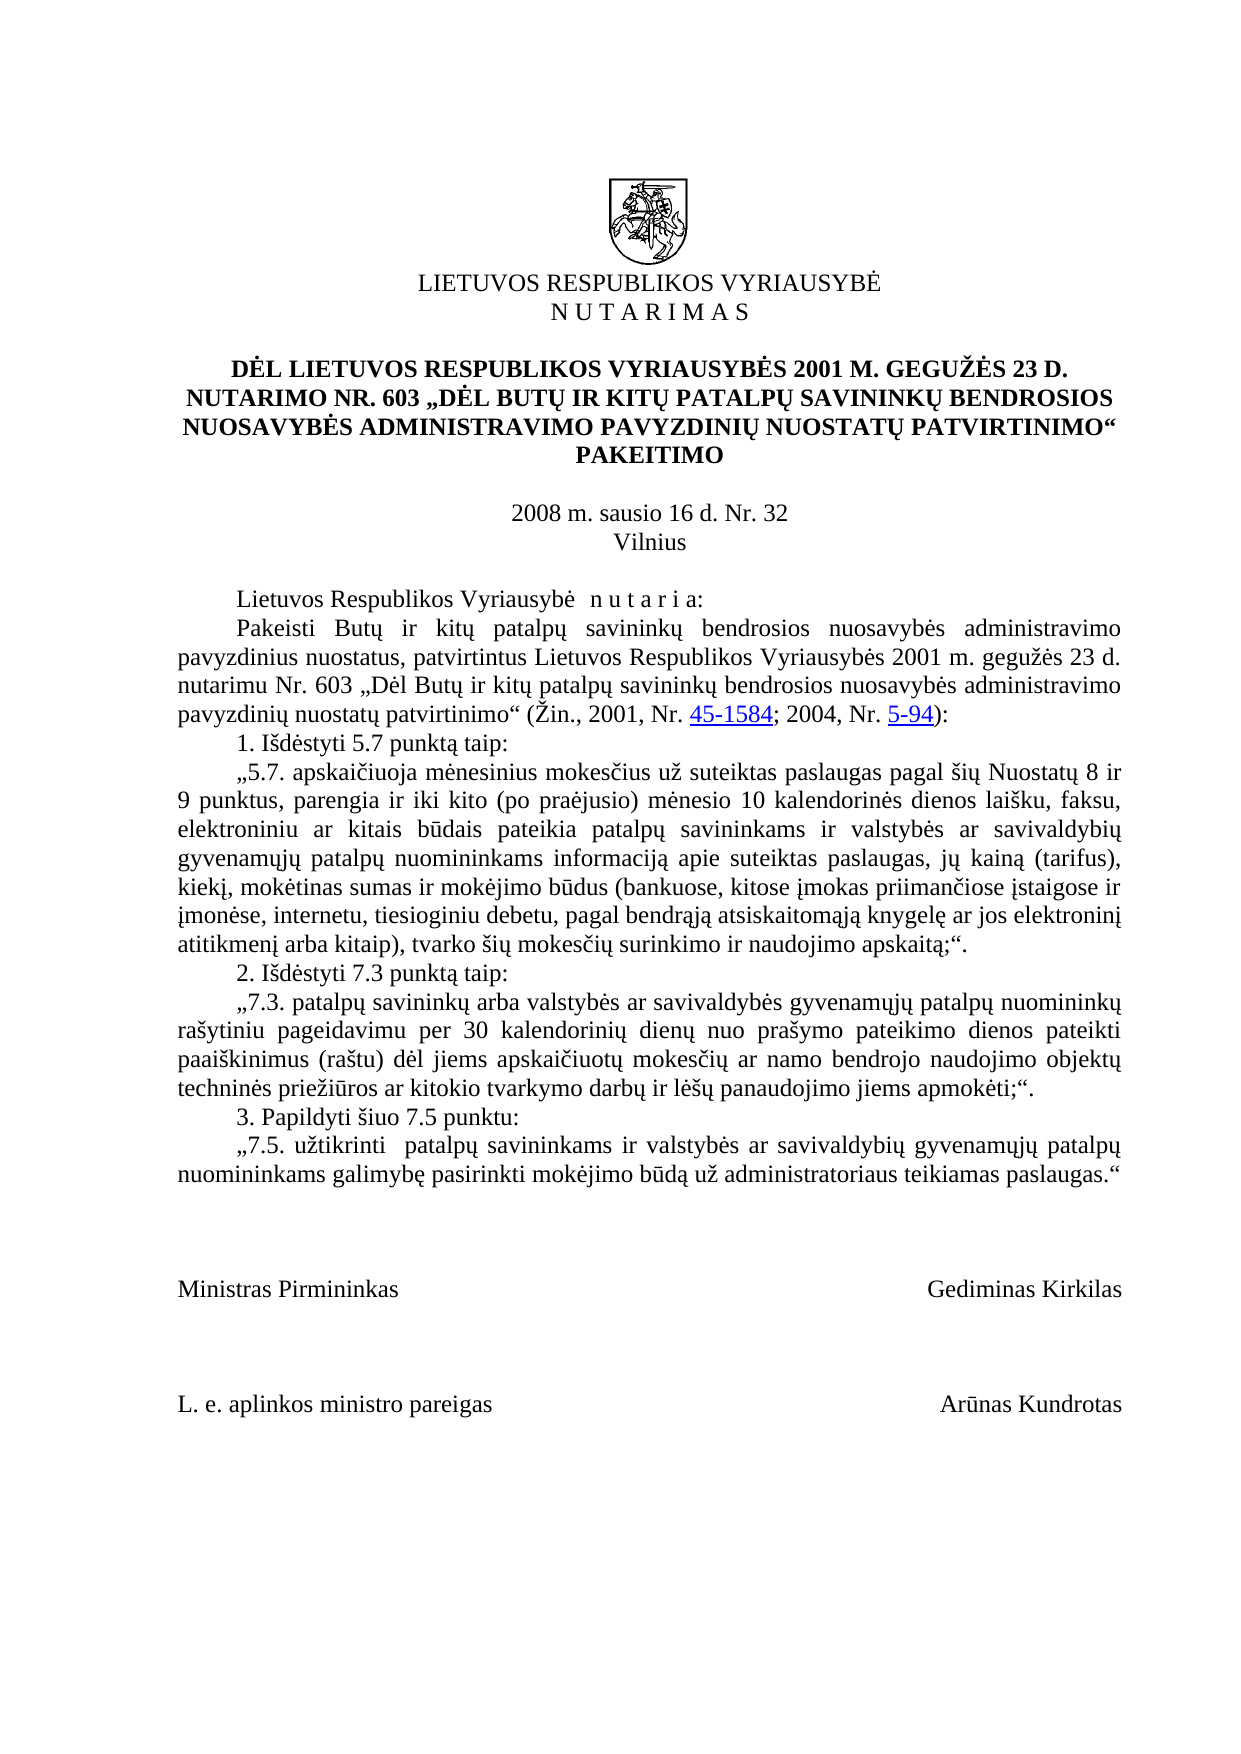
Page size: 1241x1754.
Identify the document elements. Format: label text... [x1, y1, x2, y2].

text 3. Papildyti šiuo 7.5 punktu: [177, 1102, 1122, 1130]
text Lietuvos Respublikos Vyriausybė [177, 268, 1122, 297]
text Pakeisti Butų ir kitų patalpų savininkų bendrosios nuosavybės administravimo pavyzdinius nuostatus, patvirtintus Lietuvos Respublikos Vyriausybės 2001 m. gegužės 23 d. nutarimu Nr. 603 „Dėl Butų ir kitų patalpų savininkų bendrosios nuosavybės administravimo pavyzdinių nuostatų patvirtinimo“ (Žin., 2001, Nr. 45-1584; 2004, Nr. 5-94): [177, 613, 1122, 728]
text 2. Išdėstyti 7.3 punktą taip: [177, 958, 1122, 987]
text DĖL LIETUVOS RESPUBLIKOS VYRIAUSYBĖS 2001 M. GEGUŽĖS 23 D. NUTARIMO NR. 603 „DĖL BUTŲ IR KITŲ PATALPŲ SAVININKŲ BENDROSIOS NUOSAVYBĖS ADMINISTRAVIMO PAVYZDINIŲ NUOSTATŲ PATVIRTINIMO“ PAKEITIMO [177, 354, 1122, 469]
text 1. Išdėstyti 5.7 punktą taip: [177, 728, 1122, 757]
text Lietuvos Respublikos Vyriausybė nutaria: [177, 584, 1122, 613]
text L. e. aplinkos ministro pareigas Arūnas Kundrotas [177, 1389, 1122, 1418]
text Ministras Pirmininkas Gediminas Kirkilas [177, 1274, 1122, 1303]
text NUTARIMAS [177, 297, 1122, 325]
text Vilnius [177, 527, 1122, 555]
text „7.3. patalpų savininkų arba valstybės ar savivaldybės gyvenamųjų patalpų nuomininkų rašytiniu pageidavimu per 30 kalendorinių dienų nuo prašymo pateikimo dienos pateikti paaiškinimus (raštu) dėl jiems apskaičiuotų mokesčių ar namo bendrojo naudojimo objektų techninės priežiūros ar kitokio tvarkymo darbų ir lėšų panaudojimo jiems apmokėti;“. [177, 987, 1122, 1102]
text „7.5. užtikrinti patalpų savininkams ir valstybės ar savivaldybių gyvenamųjų patalpų nuomininkams galimybę pasirinkti mokėjimo būdą už administratoriaus teikiamas paslaugas.“ [177, 1130, 1122, 1188]
text „5.7. apskaičiuoja mėnesinius mokesčius už suteiktas paslaugas pagal šių Nuostatų 8 ir 9 punktus, parengia ir iki kito (po praėjusio) mėnesio 10 kalendorinės dienos laišku, faksu, elektroniniu ar kitais būdais pateikia patalpų savininkams ir valstybės ar savivaldybių gyvenamųjų patalpų nuomininkams informaciją apie suteiktas paslaugas, jų kainą (tarifus), kiekį, mokėtinas sumas ir mokėjimo būdus (bankuose, kitose įmokas priimančiose įstaigose ir įmonėse, internetu, tiesioginiu debetu, pagal bendrąją atsiskaitomąją knygelę ar jos elektroninį atitikmenį arba kitaip), tvarko šių mokesčių surinkimo ir naudojimo apskaitą;“. [177, 757, 1122, 958]
text 2008 m. sausio 16 d. Nr. 32 [177, 498, 1122, 527]
